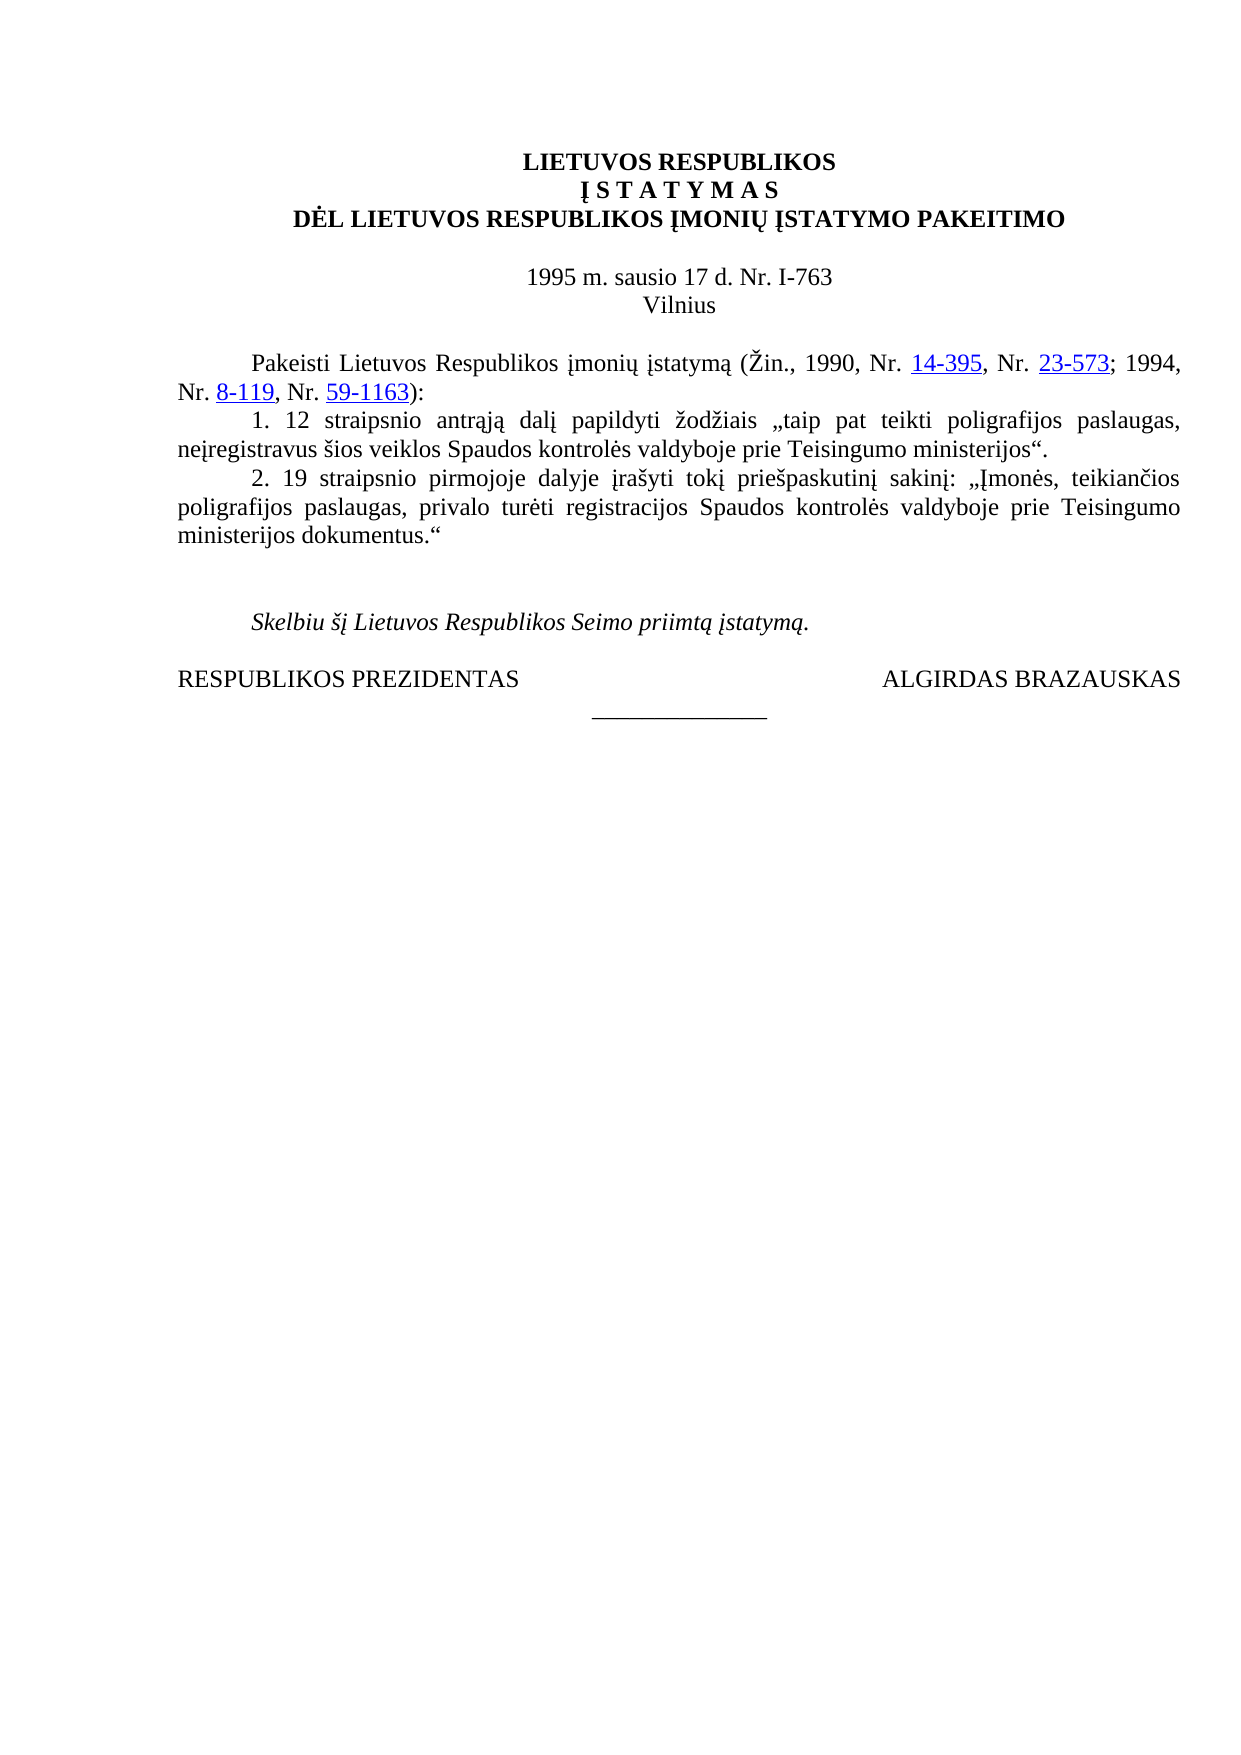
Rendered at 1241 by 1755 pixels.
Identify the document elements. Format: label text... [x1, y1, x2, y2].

text Vilnius [177, 291, 1181, 319]
text 2. 19 straipsnio pirmojoje dalyje įrašyti tokį priešpaskutinį sakinį: „Įmonės, teikiančios poligrafijos paslaugas, privalo turėti registracijos Spaudos kontrolės valdyboje prie Teisingumo ministerijos dokumentus.“ [177, 463, 1181, 549]
text LIETUVOS RESPUBLIKOS [177, 147, 1181, 176]
text ______________ [177, 693, 1181, 722]
text 1995 m. sausio 17 d. Nr. I-763 [177, 262, 1181, 291]
text 1. 12 straipsnio antrąją dalį papildyti žodžiais „taip pat teikti poligrafijos paslaugas, neįregistravus šios veiklos Spaudos kontrolės valdyboje prie Teisingumo ministerijos“. [177, 406, 1181, 463]
text RESPUBLIKOS PREZIDENTAS ALGIRDAS BRAZAUSKAS [177, 664, 1181, 693]
text Į S T A T Y M A S [177, 176, 1181, 204]
text Skelbiu šį Lietuvos Respublikos Seimo priimtą įstatymą. [177, 607, 1181, 636]
text DĖL LIETUVOS RESPUBLIKOS ĮMONIŲ ĮSTATYMO PAKEITIMO [177, 204, 1181, 233]
text Pakeisti Lietuvos Respublikos įmonių įstatymą (Žin., 1990, Nr. 14-395, Nr. 23-573; 1994, Nr. 8-119, Nr. 59-1163): [177, 348, 1181, 406]
